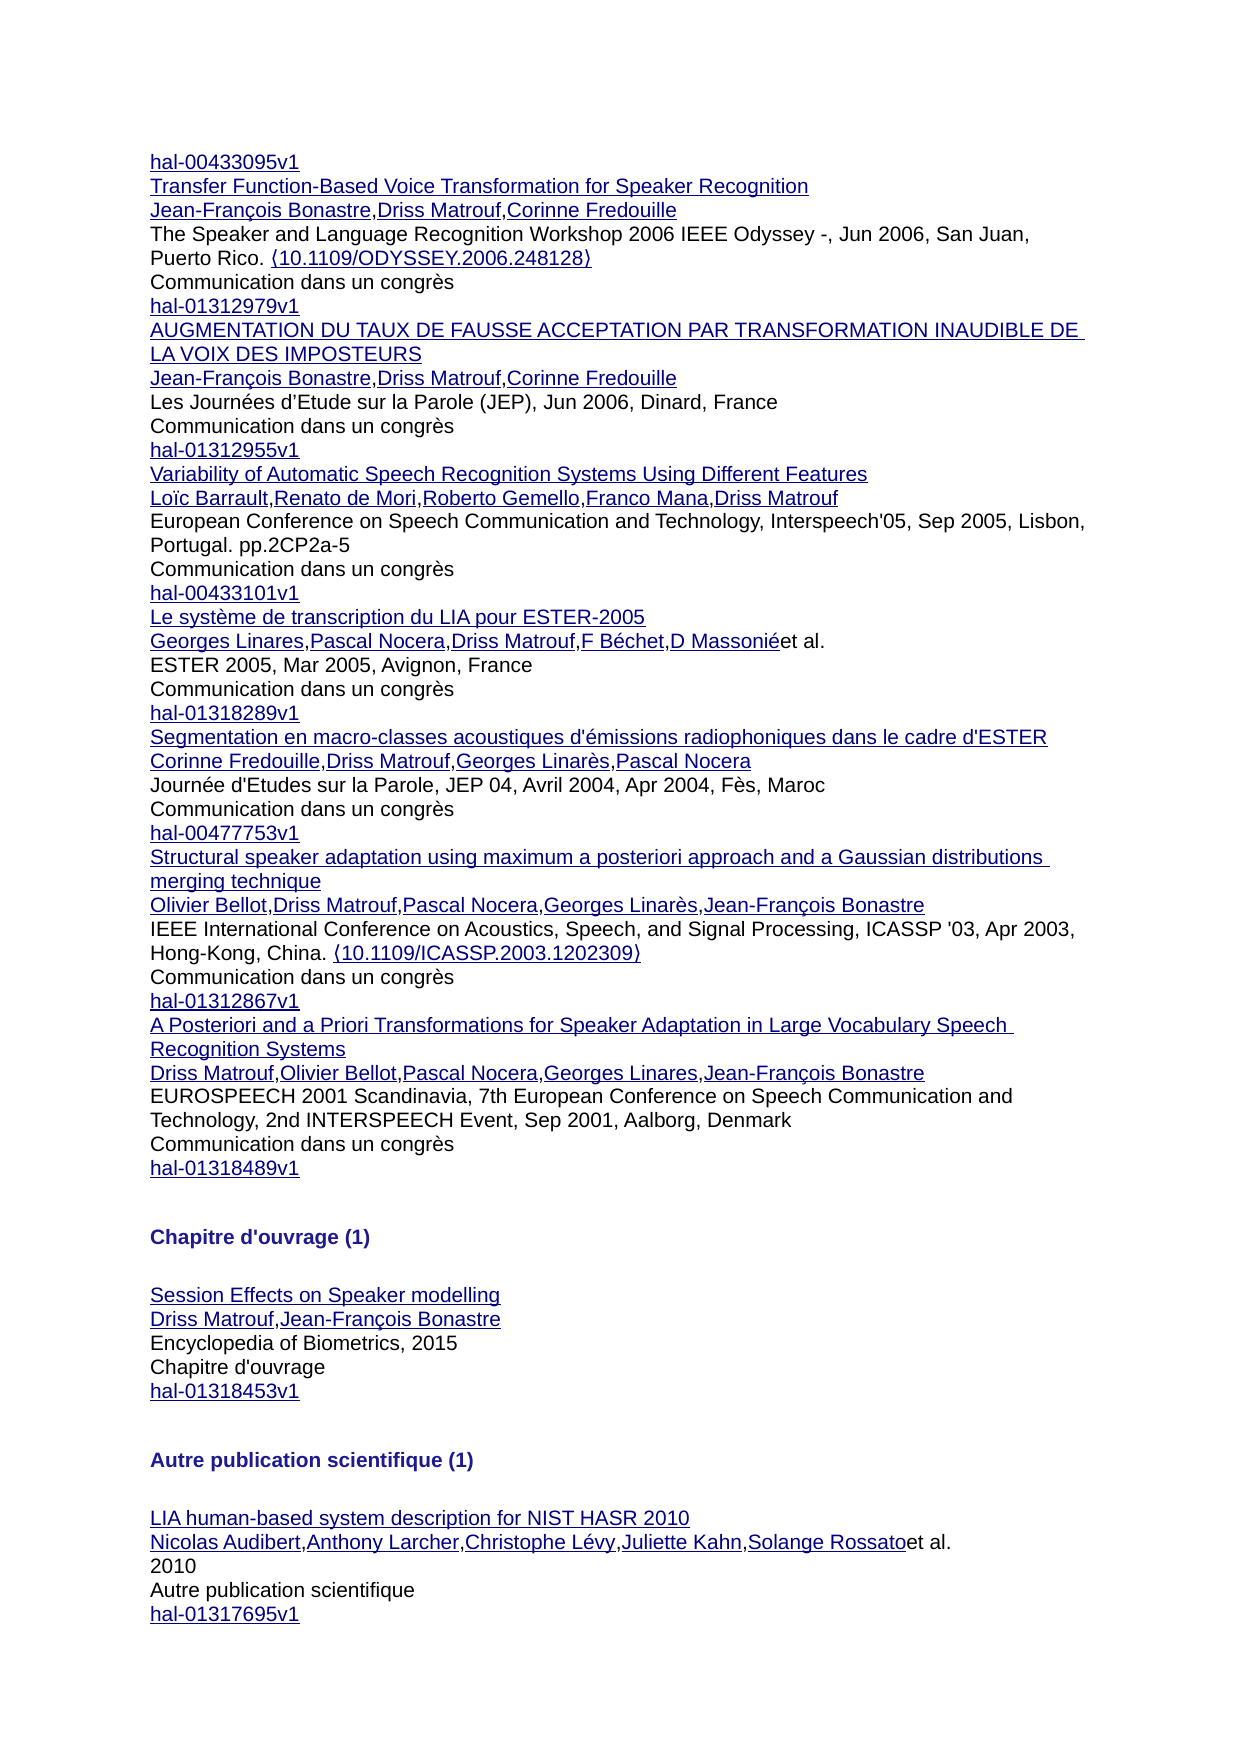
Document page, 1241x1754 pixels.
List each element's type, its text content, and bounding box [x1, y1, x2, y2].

table_cell hal-00433095v1 [150, 150, 1090, 174]
table_cell Transfer Function-Based Voice Transformation for Speaker Recognition Jean-François Bonastre,Driss Matrouf,Corinne Fredouille The Speaker and Language Recognition Workshop 2006 IEEE Odyssey -, Jun 2006, San Juan, Puerto Rico. ⟨10.1109/ODYSSEY.2006.248128⟩ Communication dans un congrès hal-01312979v1 [150, 174, 1090, 318]
subtitle Autre publication scientifique (1) [150, 1448, 1090, 1472]
table_cell Segmentation en macro-classes acoustiques d'émissions radiophoniques dans le cadre d'ESTER Corinne Fredouille,Driss Matrouf,Georges Linarès,Pascal Nocera Journée d'Etudes sur la Parole, JEP 04, Avril 2004, Apr 2004, Fès, Maroc Communication dans un congrès hal-00477753v1 [150, 725, 1090, 845]
table_cell Variability of Automatic Speech Recognition Systems Using Different Features Loïc Barrault,Renato de Mori,Roberto Gemello,Franco Mana,Driss Matrouf European Conference on Speech Communication and Technology, Interspeech'05, Sep 2005, Lisbon, Portugal. pp.2CP2a-5 Communication dans un congrès hal-00433101v1 [150, 461, 1090, 605]
table_cell AUGMENTATION DU TAUX DE FAUSSE ACCEPTATION PAR TRANSFORMATION INAUDIBLE DE LA VOIX DES IMPOSTEURS Jean-François Bonastre,Driss Matrouf,Corinne Fredouille Les Journées d’Etude sur la Parole (JEP), Jun 2006, Dinard, France Communication dans un congrès hal-01312955v1 [150, 318, 1090, 461]
table_cell Structural speaker adaptation using maximum a posteriori approach and a Gaussian distributions merging technique Olivier Bellot,Driss Matrouf,Pascal Nocera,Georges Linarès,Jean-François Bonastre IEEE International Conference on Acoustics, Speech, and Signal Processing, ICASSP '03, Apr 2003, Hong-Kong, China. ⟨10.1109/ICASSP.2003.1202309⟩ Communication dans un congrès hal-01312867v1 [150, 845, 1090, 1012]
table_header Session Effects on Speaker modelling Driss Matrouf,Jean-François Bonastre Encyclopedia of Biometrics, 2015 Chapitre d'ouvrage hal-01318453v1 [150, 1283, 1090, 1403]
table_header LIA human-based system description for NIST HASR 2010 Nicolas Audibert,Anthony Larcher,Christophe Lévy,Juliette Kahn,Solange Rossatoet al. 2010 Autre publication scientifique hal-01317695v1 [150, 1506, 1090, 1626]
table_cell Le système de transcription du LIA pour ESTER-2005 Georges Linares,Pascal Nocera,Driss Matrouf,F Béchet,D Massoniéet al. ESTER 2005, Mar 2005, Avignon, France Communication dans un congrès hal-01318289v1 [150, 605, 1090, 725]
subtitle Chapitre d'ouvrage (1) [150, 1225, 1090, 1249]
table_cell A Posteriori and a Priori Transformations for Speaker Adaptation in Large Vocabulary Speech Recognition Systems Driss Matrouf,Olivier Bellot,Pascal Nocera,Georges Linares,Jean-François Bonastre EUROSPEECH 2001 Scandinavia, 7th European Conference on Speech Communication and Technology, 2nd INTERSPEECH Event, Sep 2001, Aalborg, Denmark Communication dans un congrès hal-01318489v1 [150, 1013, 1090, 1180]
